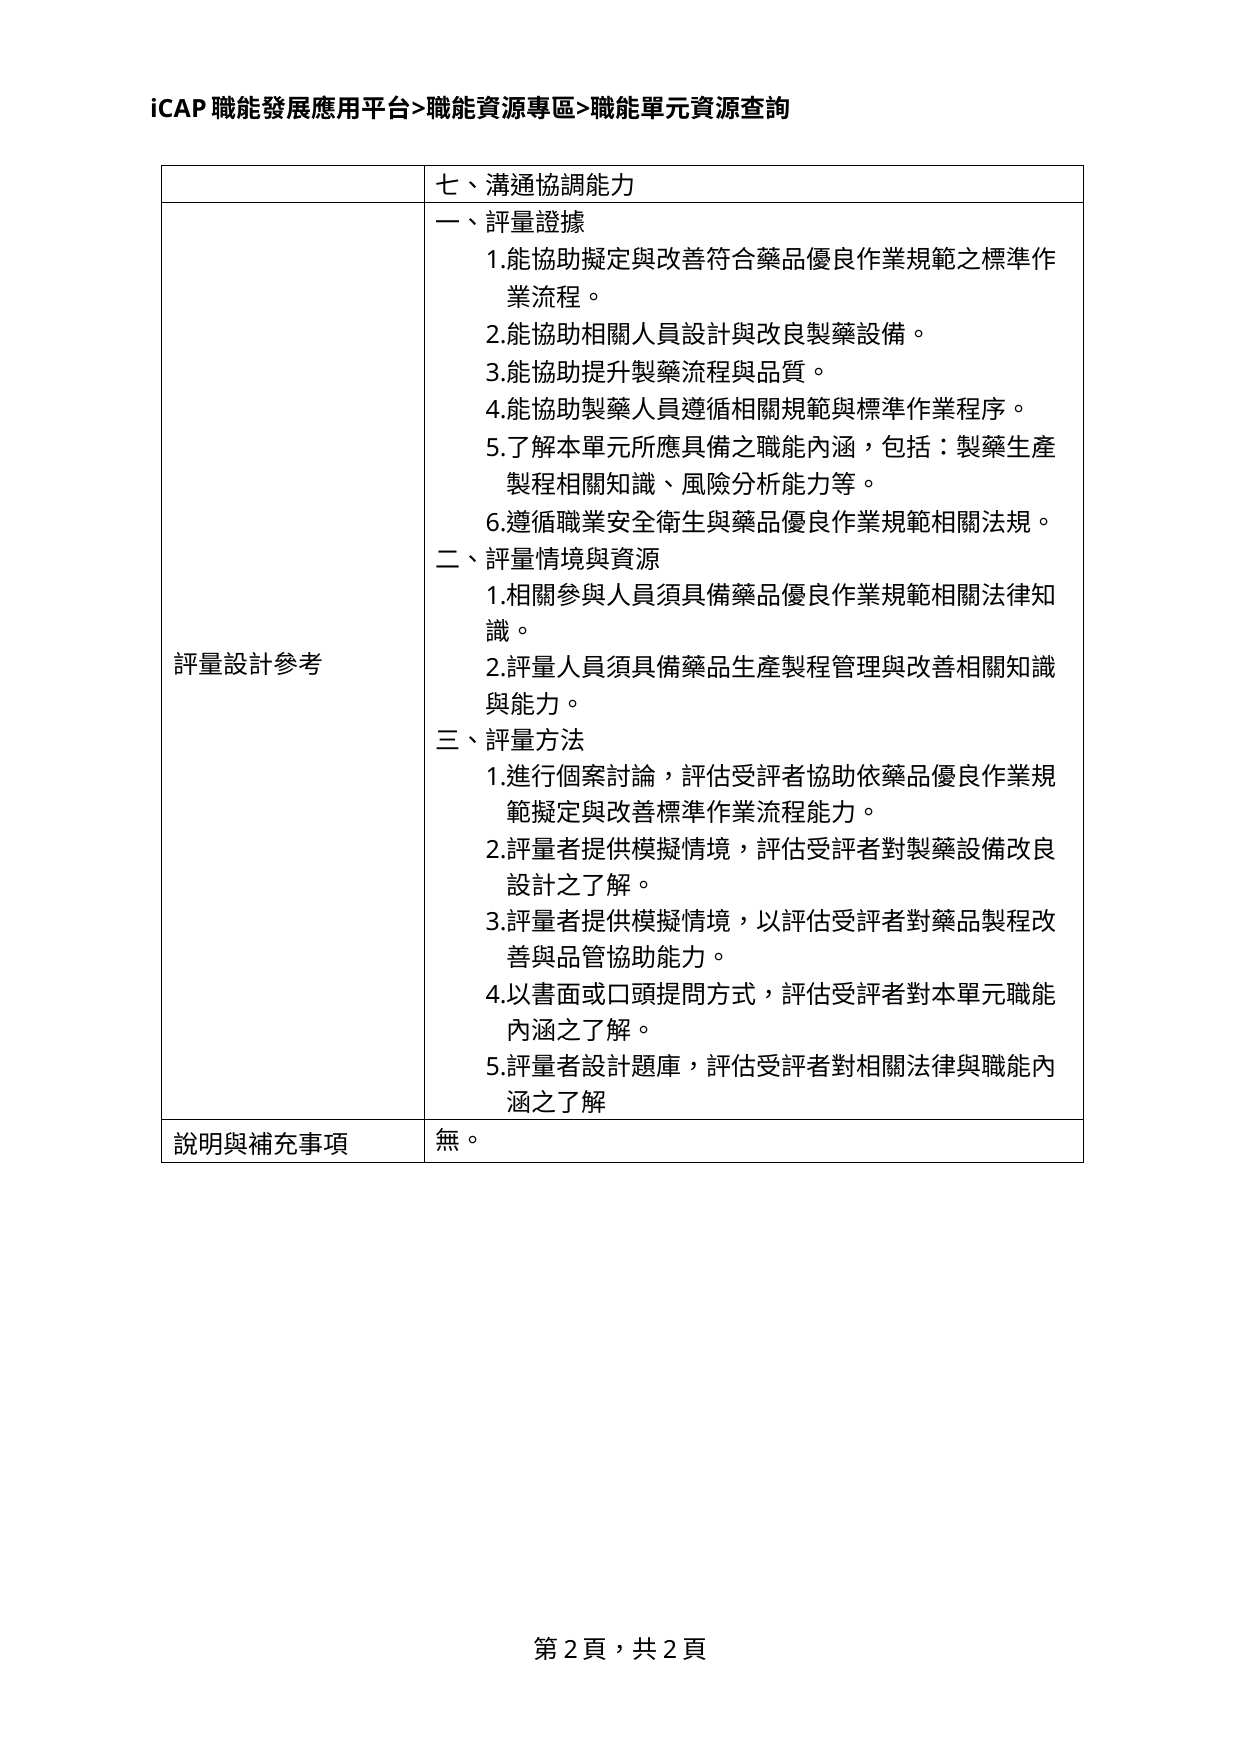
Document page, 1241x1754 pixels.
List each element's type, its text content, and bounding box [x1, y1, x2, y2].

table_cell [162, 166, 424, 202]
table_cell 一、評量證據 1.能協助擬定與改善符合藥品優良作業規範之標準作業流程。 2.能協助相關人員設計與改良製藥設備。 3.能協助提升製藥流程與品質。 4.能協助製藥人員遵循相關規範與標準作業程序。 5.了解本單元所應具備之職能內涵，包括：製藥生產製程相關知識、風險分析能力等。 6.遵循職業安全衛生與藥品優良作業規範相關法規。 二、評量情境與資源 1.相關參與人員須具備藥品優良作業規範相關法律知識。 2.評量人員須具備藥品生產製程管理與改善相關知識與能力。 三、評量方法 1.進行個案討論，評估受評者協助依藥品優良作業規範擬定與改善標準作業流程能力。 2.評量者提供模擬情境，評估受評者對製藥設備改良設計之了解。 3.評量者提供模擬情境，以評估受評者對藥品製程改善與品管協助能力。 4.以書面或口頭提問方式，評估受評者對本單元職能內涵之了解。 5.評量者設計題庫，評估受評者對相關法律與職能內涵之了解 [425, 203, 1083, 1119]
table_cell 七、溝通協調能力 [425, 166, 1083, 202]
table_cell 評量設計參考 [162, 203, 424, 1119]
table_cell 無。 [425, 1120, 1083, 1162]
table_cell 說明與補充事項 [162, 1120, 424, 1162]
